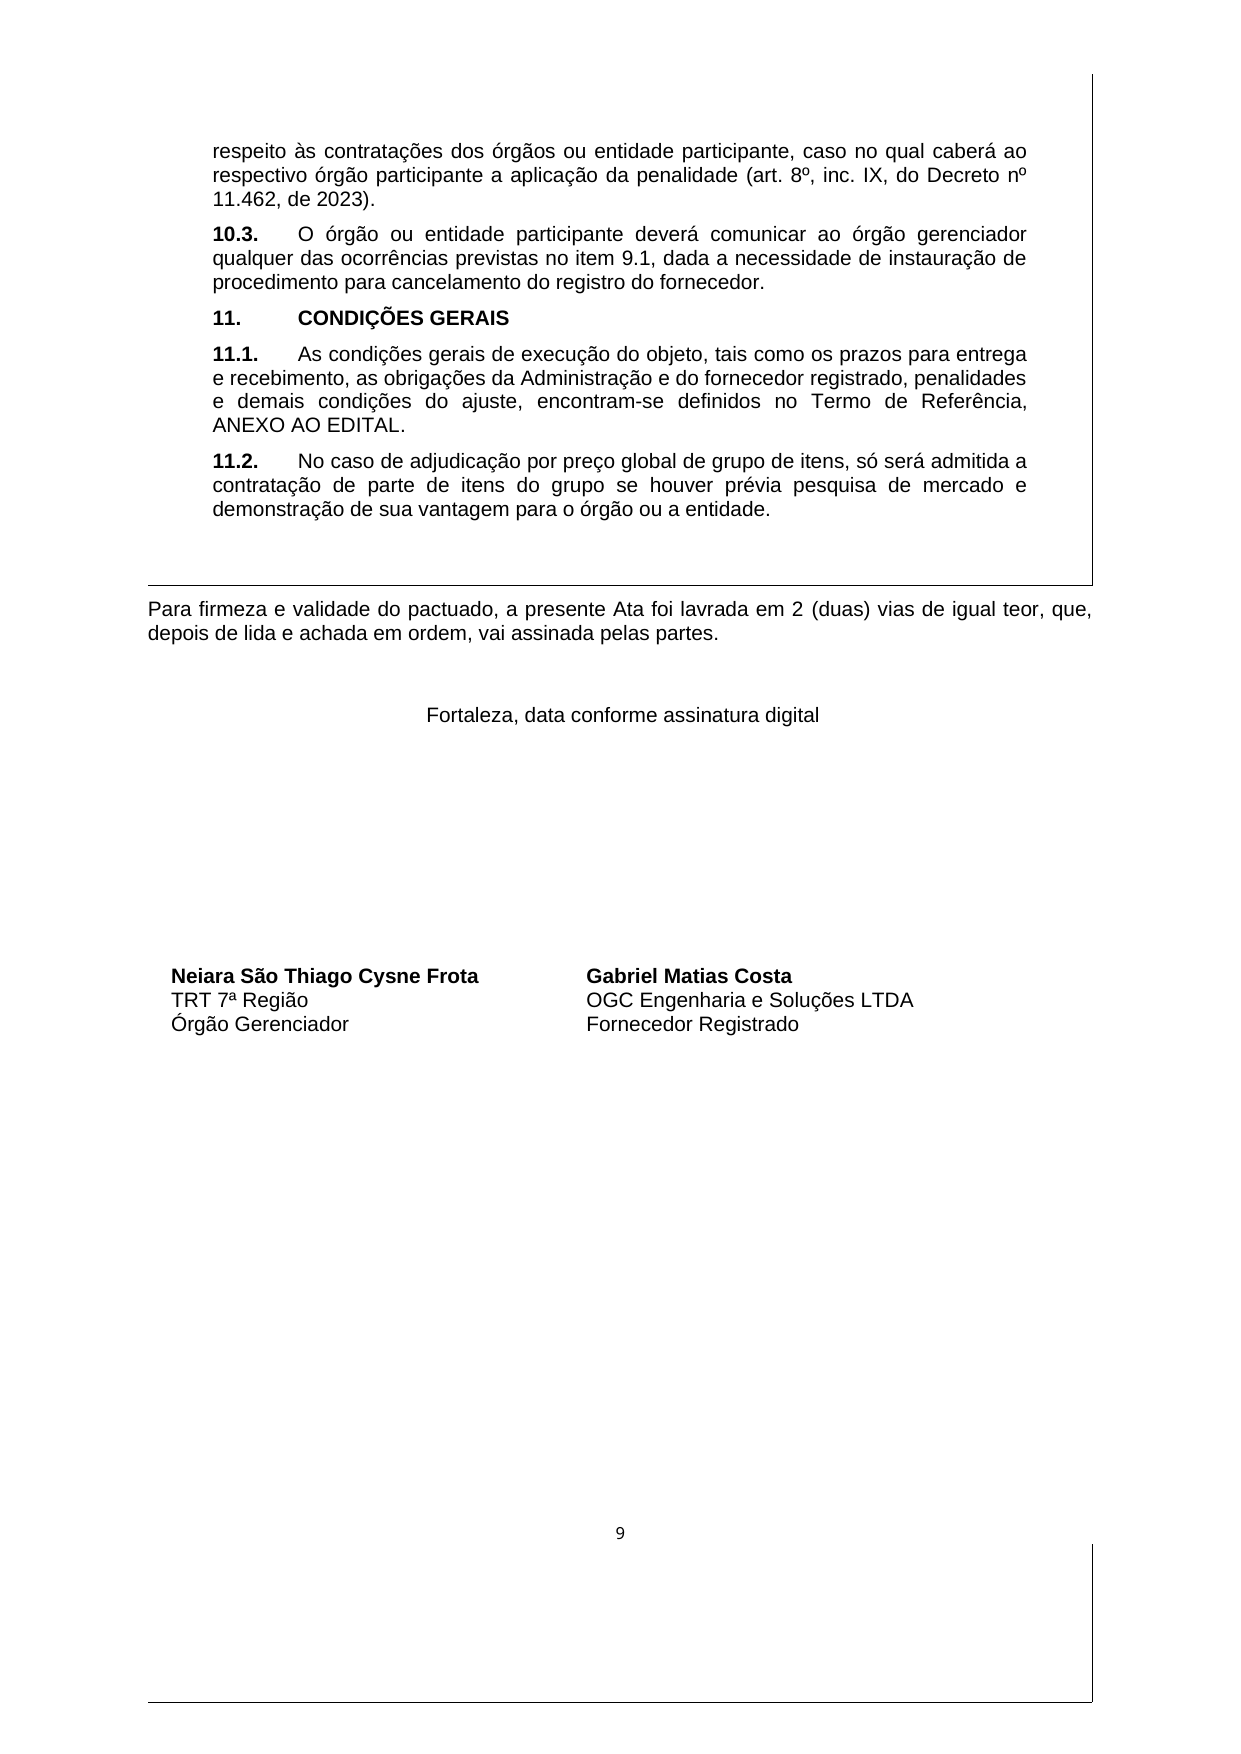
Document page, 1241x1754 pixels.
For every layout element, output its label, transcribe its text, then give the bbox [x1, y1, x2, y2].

text Para firmeza e validade do pactuado, a presente Ata foi lavrada em 2 (duas) vias de igual teor, que, depois de lida e achada em ordem, vai assinada pelas partes. [148, 597, 1092, 645]
text Fortaleza, data conforme assinatura digital [148, 703, 1092, 727]
list É da competência do gerenciador a aplicação das penalidades decorrentes do descumprimento do pactuado nesta ata de registro de preço (art. 7º, inc. XIV, do Decreto nº 11.462, de 2023), exceto nas hipóteses em que o descumprimento disser respeito às contratações dos órgãos ou entidade participante, caso no qual caberá ao respectivo órgão participante a aplicação da penalidade (art. 8º, inc. IX, do Decreto nº 11.462, de 2023). [148, 74, 1092, 157]
list CONDIÇÕES GERAIS [148, 241, 1092, 277]
list No caso de adjudicação por preço global de grupo de itens, só será admitida a contratação de parte de itens do grupo se houver prévia pesquisa de mercado e demonstração de sua vantagem para o órgão ou a entidade. [148, 384, 1092, 585]
list O órgão ou entidade participante deverá comunicar ao órgão gerenciador qualquer das ocorrências previstas no item 9.1, dada a necessidade de instauração de procedimento para cancelamento do registro do fornecedor. [148, 157, 1092, 241]
list As condições gerais de execução do objeto, tais como os prazos para entrega e recebimento, as obrigações da Administração e do fornecedor registrado, penalidades e demais condições do ajuste, encontram-se definidos no Termo de Referência, ANEXO AO EDITAL. [148, 277, 1092, 384]
table_header Neiara São Thiago Cysne Frota TRT 7ª Região Órgão Gerenciador [170, 964, 585, 1065]
table_header Gabriel Matias Costa OGC Engenharia e Soluções LTDA Fornecedor Registrado [585, 964, 1051, 1065]
